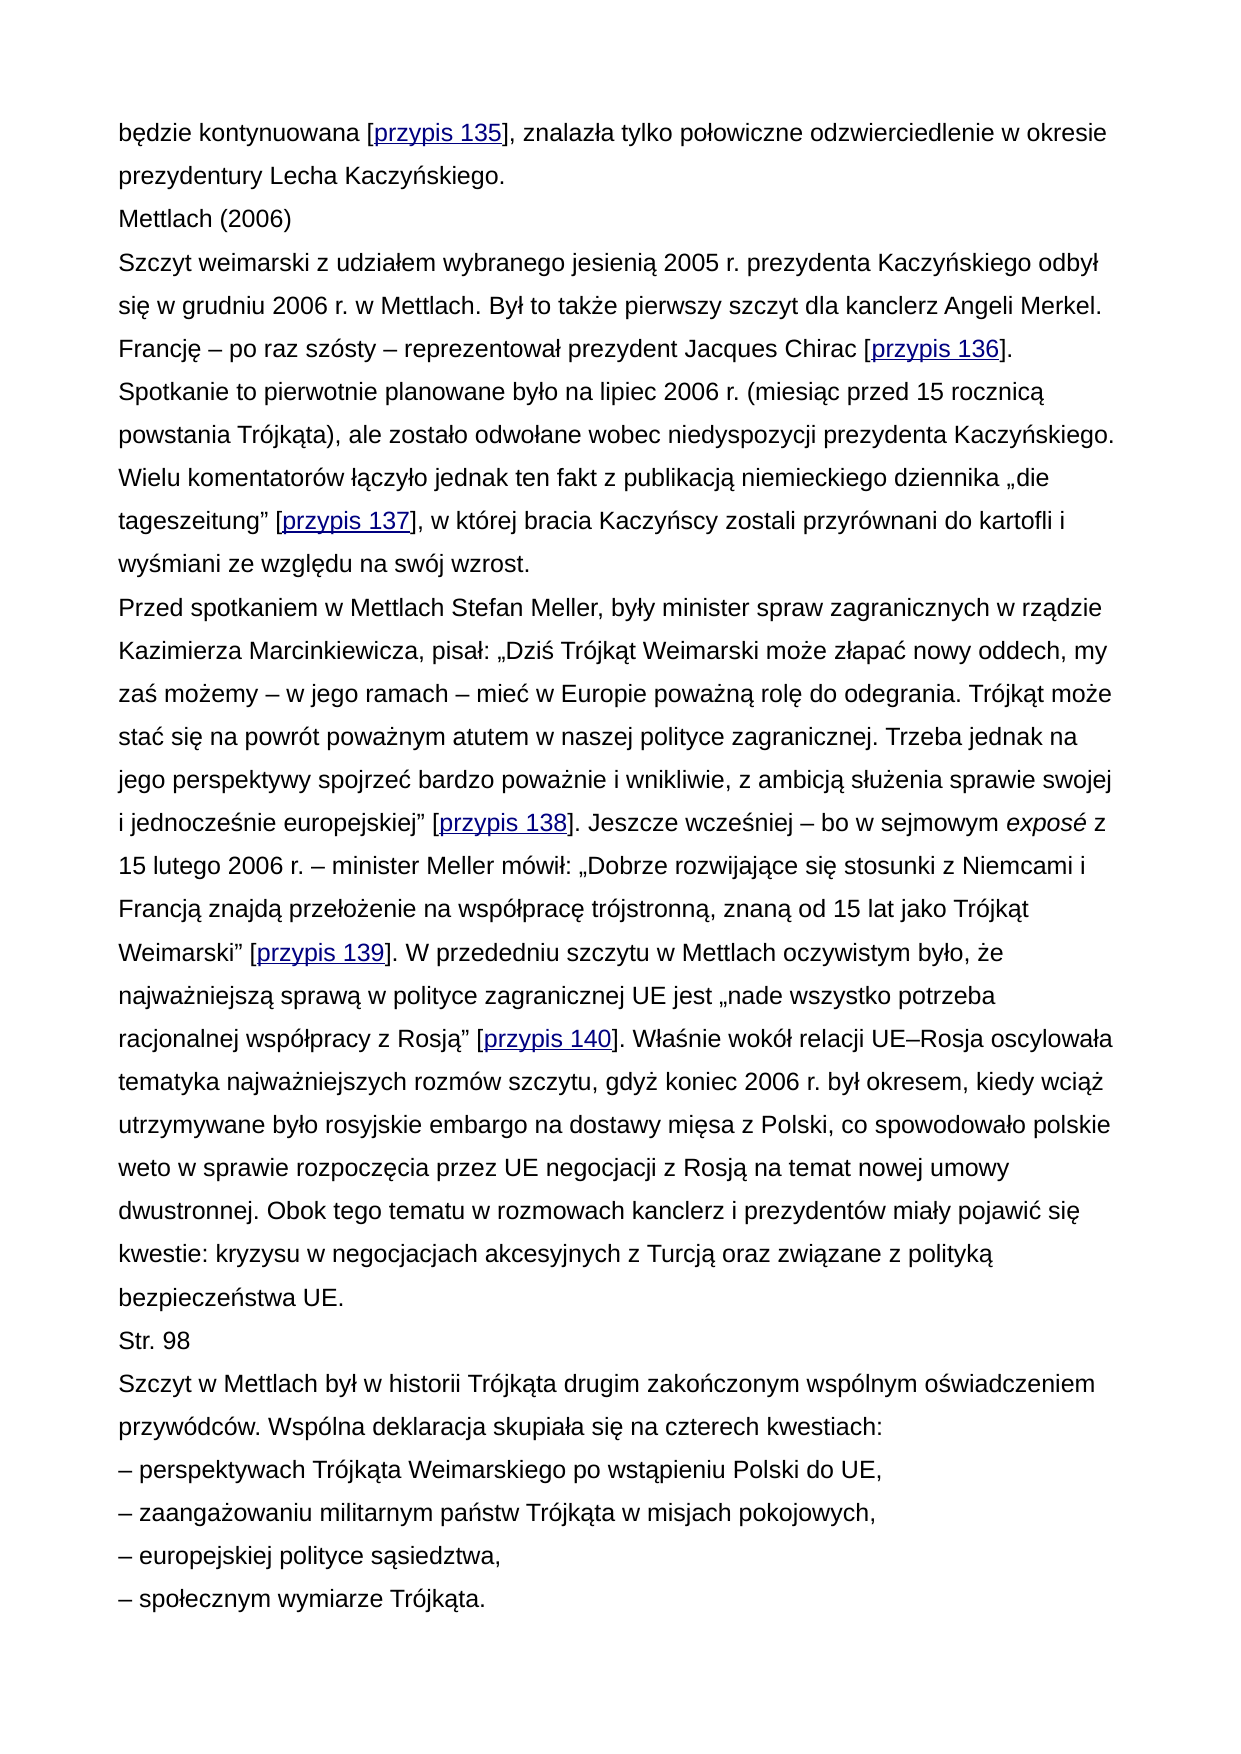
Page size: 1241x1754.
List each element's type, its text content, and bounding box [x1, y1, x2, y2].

text – europejskiej polityce sąsiedztwa, [118, 1541, 1122, 1570]
text Szczyt weimarski z udziałem wybranego jesienią 2005 r. prezydenta Kaczyńskiego odbył się w grudniu 2006 r. w Mettlach. Był to także pierwszy szczyt dla kanclerz Angeli Merkel. Francję – po raz szósty – reprezentował prezydent Jacques Chirac [przypis 136]. Spotkanie to pierwotnie planowane było na lipiec 2006 r. (miesiąc przed 15 rocznicą powstania Trójkąta), ale zostało odwołane wobec niedyspozycji prezydenta Kaczyńskiego. Wielu komentatorów łączyło jednak ten fakt z publikacją niemieckiego dziennika „die tageszeitung” [przypis 137], w której bracia Kaczyńscy zostali przyrównani do kartofli i wyśmiani ze względu na swój wzrost. [118, 247, 1122, 578]
text – zaangażowaniu militarnym państw Trójkąta w misjach pokojowych, [118, 1498, 1122, 1527]
text Przed spotkaniem w Mettlach Stefan Meller, były minister spraw zagranicznych w rządzie Kazimierza Marcinkiewicza, pisał: „Dziś Trójkąt Weimarski może złapać nowy oddech, my zaś możemy – w jego ramach – mieć w Europie poważną rolę do odegrania. Trójkąt może stać się na powrót poważnym atutem w naszej polityce zagranicznej. Trzeba jednak na jego perspektywy spojrzeć bardzo poważnie i wnikliwie, z ambicją służenia sprawie swojej i jednocześnie europejskiej” [przypis 138]. Jeszcze wcześniej – bo w sejmowym exposé z 15 lutego 2006 r. – minister Meller mówił: „Dobrze rozwijające się stosunki z Niemcami i Francją znajdą przełożenie na współpracę trójstronną, znaną od 15 lat jako Trójkąt Weimarski” [przypis 139]. W przededniu szczytu w Mettlach oczywistym było, że najważniejszą sprawą w polityce zagranicznej UE jest „nade wszystko potrzeba racjonalnej współpracy z Rosją” [przypis 140]. Właśnie wokół relacji UE–Rosja oscylowała tematyka najważniejszych rozmów szczytu, gdyż koniec 2006 r. był okresem, kiedy wciąż utrzymywane było rosyjskie embargo na dostawy mięsa z Polski, co spowodowało polskie weto w sprawie rozpoczęcia przez UE negocjacji z Rosją na temat nowej umowy dwustronnej. Obok tego tematu w rozmowach kanclerz i prezydentów miały pojawić się kwestie: kryzysu w negocjacjach akcesyjnych z Turcją oraz związane z polityką bezpieczeństwa UE. [118, 592, 1122, 1311]
text będzie kontynuowana [przypis 135], znalazła tylko połowiczne odzwierciedlenie w okresie prezydentury Lecha Kaczyńskiego. [118, 118, 1122, 190]
text Szczyt w Mettlach był w historii Trójkąta drugim zakończonym wspólnym oświadczeniem przywódców. Wspólna deklaracja skupiała się na czterech kwestiach: [118, 1369, 1122, 1441]
text – perspektywach Trójkąta Weimarskiego po wstąpieniu Polski do UE, [118, 1455, 1122, 1484]
subtitle Mettlach (2006) [118, 204, 1122, 233]
text Str. 98 [118, 1326, 1122, 1354]
text – społecznym wymiarze Trójkąta. [118, 1584, 1122, 1613]
